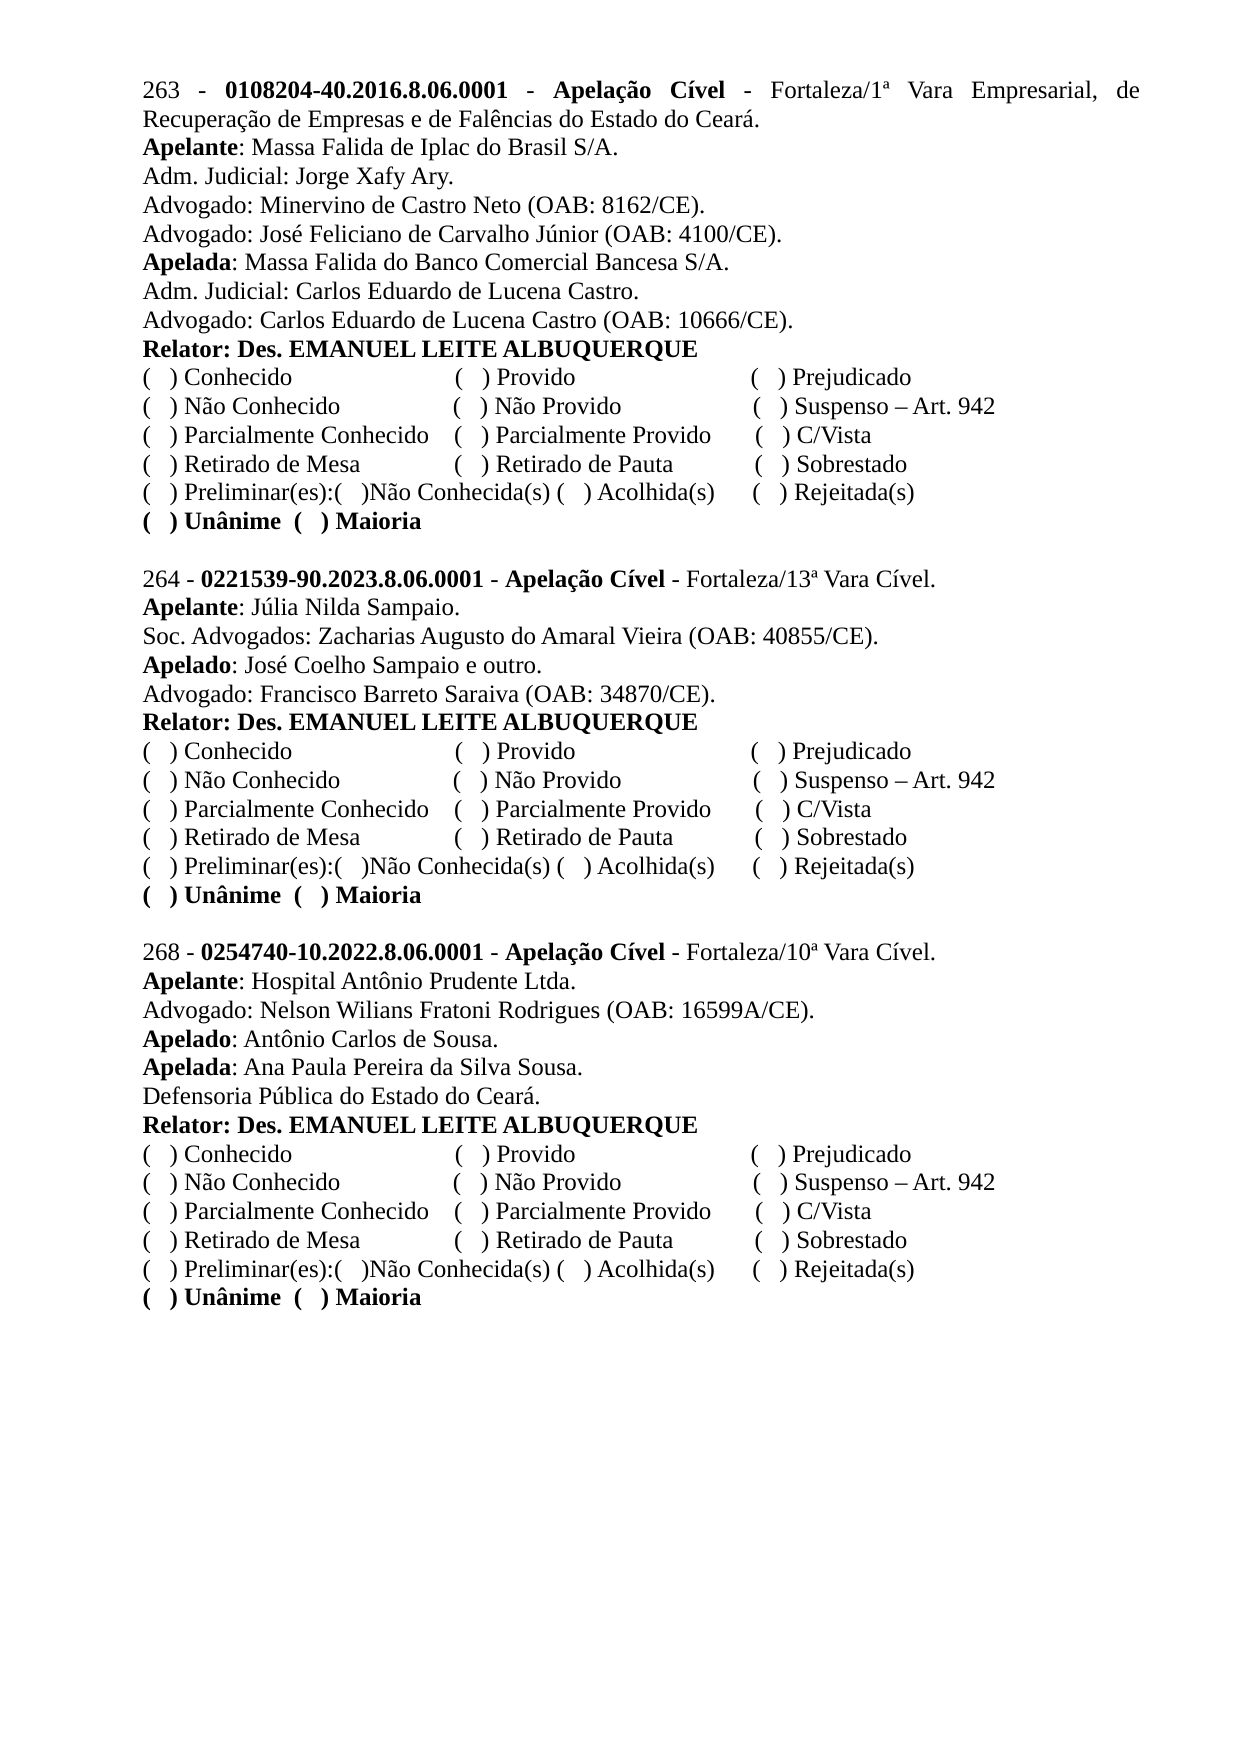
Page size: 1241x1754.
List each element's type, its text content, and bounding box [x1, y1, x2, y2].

text Apelante: Massa Falida de Iplac do Brasil S/A. [142, 132, 1141, 161]
text ( ) Preliminar(es):( )Não Conhecida(s) ( ) Acolhida(s) ( ) Rejeitada(s) [142, 851, 1158, 880]
text ( ) Parcialmente Conhecido ( ) Parcialmente Provido ( ) C/Vista [142, 794, 1158, 822]
text Apelante: Hospital Antônio Prudente Ltda. [142, 966, 1141, 995]
text Defensoria Pública do Estado do Ceará. [142, 1081, 1141, 1110]
text Adm. Judicial: Jorge Xafy Ary. [142, 161, 1141, 190]
text ( ) Unânime ( ) Maioria [142, 1282, 1158, 1311]
text ( ) Parcialmente Conhecido ( ) Parcialmente Provido ( ) C/Vista [142, 420, 1158, 449]
text Advogado: José Feliciano de Carvalho Júnior (OAB: 4100/CE). [142, 219, 1141, 247]
text Soc. Advogados: Zacharias Augusto do Amaral Vieira (OAB: 40855/CE). [142, 621, 1141, 650]
text ( ) Não Conhecido ( ) Não Provido ( ) Suspenso – Art. 942 [142, 765, 1158, 794]
text Advogado: Francisco Barreto Saraiva (OAB: 34870/CE). [142, 679, 1141, 707]
text Relator: Des. EMANUEL LEITE ALBUQUERQUE [142, 707, 1141, 736]
text ( ) Preliminar(es):( )Não Conhecida(s) ( ) Acolhida(s) ( ) Rejeitada(s) [142, 1254, 1158, 1282]
text 263 - 0108204-40.2016.8.06.0001 - Apelação Cível - Fortaleza/1ª Vara Empresarial, de Recuperação de Empresas e de Falências do Estado do Ceará. [142, 75, 1141, 132]
text ( ) Conhecido ( ) Provido ( ) Prejudicado [142, 1139, 1141, 1167]
text ( ) Parcialmente Conhecido ( ) Parcialmente Provido ( ) C/Vista [142, 1196, 1158, 1225]
text ( ) Preliminar(es):( )Não Conhecida(s) ( ) Acolhida(s) ( ) Rejeitada(s) [142, 477, 1158, 506]
text ( ) Unânime ( ) Maioria [142, 880, 1158, 909]
text ( ) Retirado de Mesa ( ) Retirado de Pauta ( ) Sobrestado [142, 822, 1158, 851]
text ( ) Retirado de Mesa ( ) Retirado de Pauta ( ) Sobrestado [142, 449, 1158, 477]
text Advogado: Carlos Eduardo de Lucena Castro (OAB: 10666/CE). [142, 305, 1141, 334]
text ( ) Conhecido ( ) Provido ( ) Prejudicado [142, 362, 1141, 391]
text Relator: Des. EMANUEL LEITE ALBUQUERQUE [142, 1110, 1141, 1139]
text Relator: Des. EMANUEL LEITE ALBUQUERQUE [142, 334, 1141, 362]
text ( ) Unânime ( ) Maioria [142, 506, 1158, 535]
text 264 - 0221539-90.2023.8.06.0001 - Apelação Cível - Fortaleza/13ª Vara Cível. [142, 564, 1141, 592]
text Apelante: Júlia Nilda Sampaio. [142, 592, 1141, 621]
text ( ) Não Conhecido ( ) Não Provido ( ) Suspenso – Art. 942 [142, 391, 1158, 420]
text ( ) Não Conhecido ( ) Não Provido ( ) Suspenso – Art. 942 [142, 1167, 1158, 1196]
text Advogado: Minervino de Castro Neto (OAB: 8162/CE). [142, 190, 1141, 219]
text Apelado: José Coelho Sampaio e outro. [142, 650, 1141, 679]
text ( ) Retirado de Mesa ( ) Retirado de Pauta ( ) Sobrestado [142, 1225, 1158, 1254]
text Advogado: Nelson Wilians Fratoni Rodrigues (OAB: 16599A/CE). [142, 995, 1141, 1024]
text Apelado: Antônio Carlos de Sousa. [142, 1024, 1141, 1052]
text ( ) Conhecido ( ) Provido ( ) Prejudicado [142, 736, 1141, 765]
text Apelada: Massa Falida do Banco Comercial Bancesa S/A. [142, 247, 1141, 276]
text 268 - 0254740-10.2022.8.06.0001 - Apelação Cível - Fortaleza/10ª Vara Cível. [142, 937, 1141, 966]
text Adm. Judicial: Carlos Eduardo de Lucena Castro. [142, 276, 1141, 305]
text Apelada: Ana Paula Pereira da Silva Sousa. [142, 1052, 1141, 1081]
